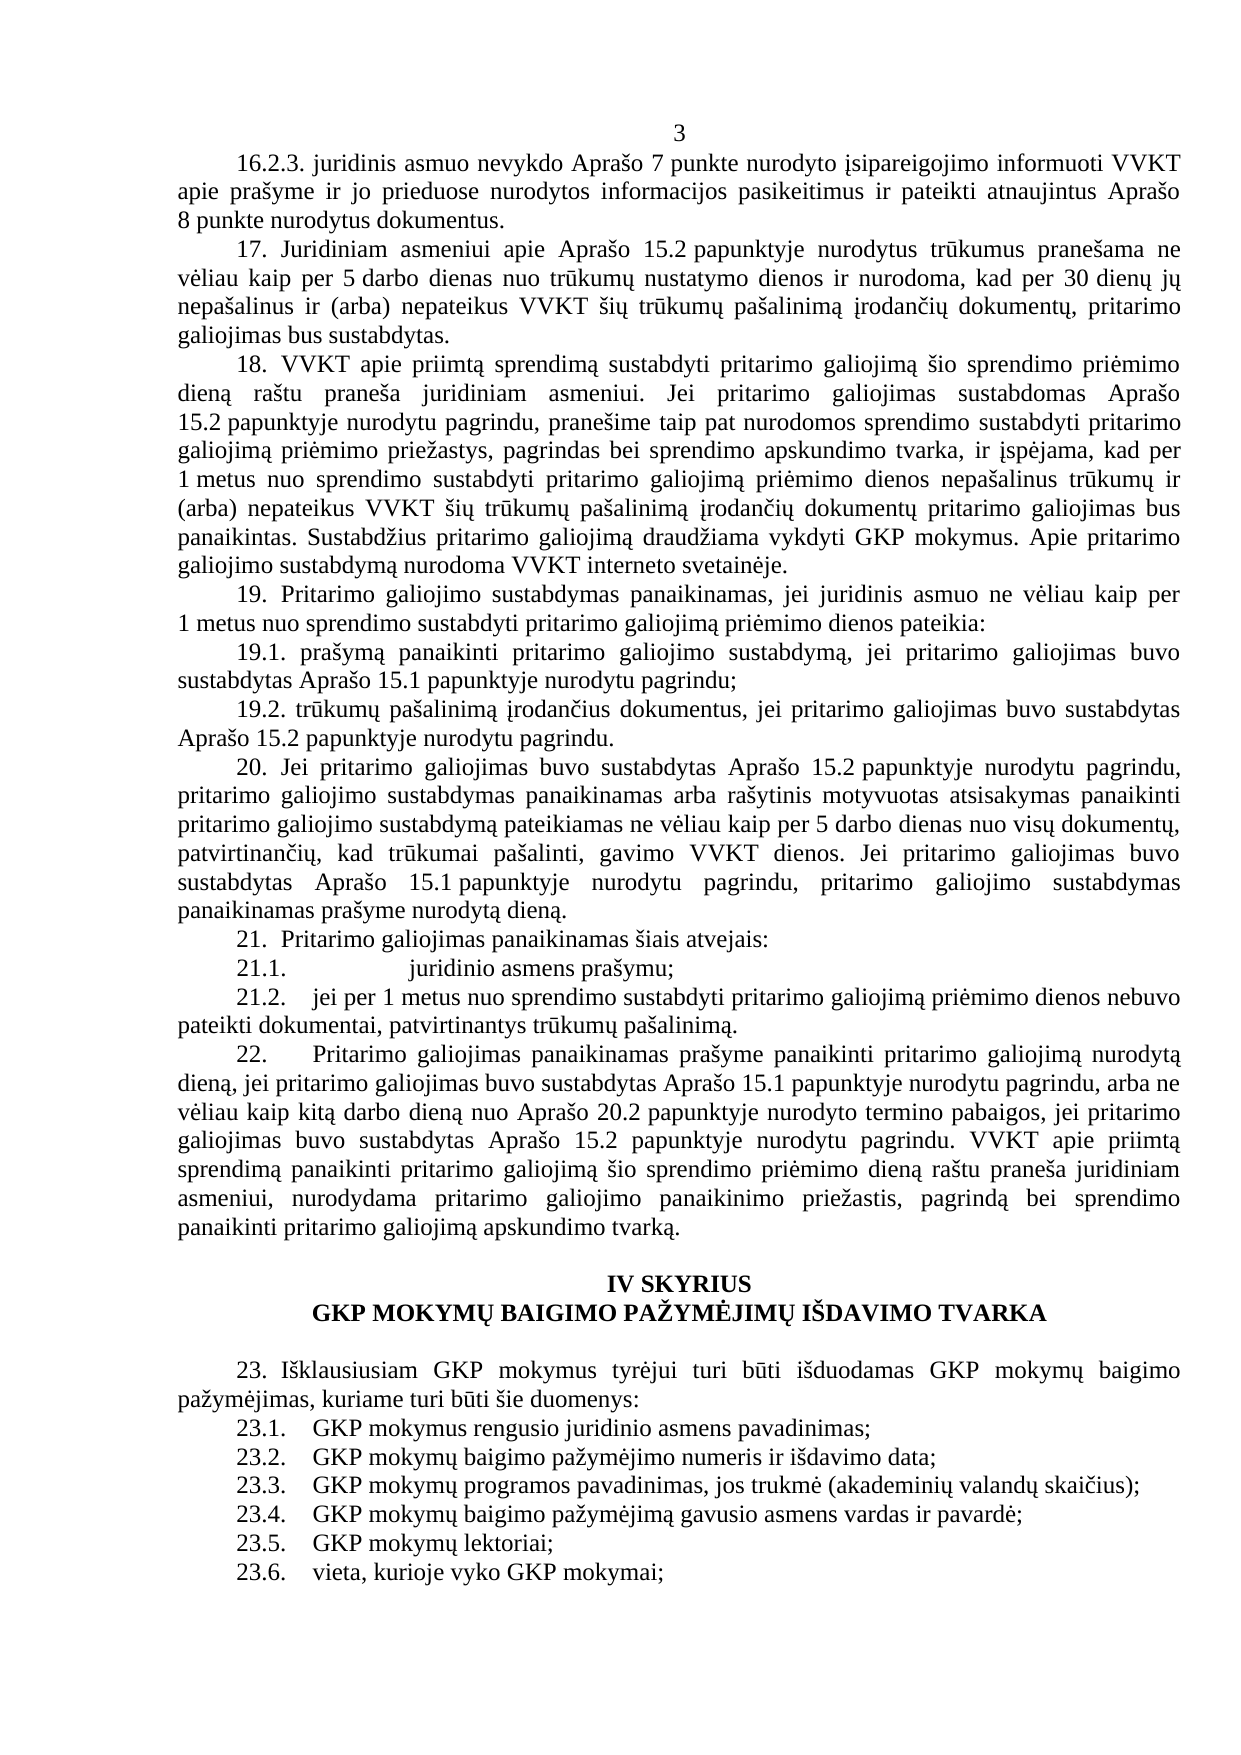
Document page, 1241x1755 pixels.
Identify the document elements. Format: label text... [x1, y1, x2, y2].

text 23.3. GKP mokymų programos pavadinimas, jos trukmė (akademinių valandų skaičius); [177, 1470, 1181, 1499]
text 21.1. juridinio asmens prašymu; [236, 953, 1181, 982]
text 23.2. GKP mokymų baigimo pažymėjimo numeris ir išdavimo data; [177, 1442, 1181, 1470]
text 21. Pritarimo galiojimas panaikinamas šiais atvejais: [177, 924, 1181, 953]
text 16.2.3. juridinis asmuo nevykdo Aprašo 7 punkte nurodyto įsipareigojimo informuoti VVKT apie prašyme ir jo prieduose nurodytos informacijos pasikeitimus ir pateikti atnaujintus Aprašo 8 punkte nurodytus dokumentus. [177, 148, 1181, 234]
text 22. Pritarimo galiojimas panaikinamas prašyme panaikinti pritarimo galiojimą nurodytą dieną, jei pritarimo galiojimas buvo sustabdytas Aprašo 15.1 papunktyje nurodytu pagrindu, arba ne vėliau kaip kitą darbo dieną nuo Aprašo 20.2 papunktyje nurodyto termino pabaigos, jei pritarimo galiojimas buvo sustabdytas Aprašo 15.2 papunktyje nurodytu pagrindu. VVKT apie priimtą sprendimą panaikinti pritarimo galiojimą šio sprendimo priėmimo dieną raštu praneša juridiniam asmeniui, nurodydama pritarimo galiojimo panaikinimo priežastis, pagrindą bei sprendimo panaikinti pritarimo galiojimą apskundimo tvarką. [177, 1039, 1181, 1240]
text 19.2. trūkumų pašalinimą įrodančius dokumentus, jei pritarimo galiojimas buvo sustabdytas Aprašo 15.2 papunktyje nurodytu pagrindu. [177, 694, 1181, 752]
text 23.4. GKP mokymų baigimo pažymėjimą gavusio asmens vardas ir pavardė; [177, 1499, 1181, 1528]
text 18. VVKT apie priimtą sprendimą sustabdyti pritarimo galiojimą šio sprendimo priėmimo dieną raštu praneša juridiniam asmeniui. Jei pritarimo galiojimas sustabdomas Aprašo 15.2 papunktyje nurodytu pagrindu, pranešime taip pat nurodomos sprendimo sustabdyti pritarimo galiojimą priėmimo priežastys, pagrindas bei sprendimo apskundimo tvarka, ir įspėjama, kad per 1 metus nuo sprendimo sustabdyti pritarimo galiojimą priėmimo dienos nepašalinus trūkumų ir (arba) nepateikus VVKT šių trūkumų pašalinimą įrodančių dokumentų pritarimo galiojimas bus panaikintas. Sustabdžius pritarimo galiojimą draudžiama vykdyti GKP mokymus. Apie pritarimo galiojimo sustabdymą nurodoma VVKT interneto svetainėje. [177, 349, 1181, 579]
text 19.1. prašymą panaikinti pritarimo galiojimo sustabdymą, jei pritarimo galiojimas buvo sustabdytas Aprašo 15.1 papunktyje nurodytu pagrindu; [177, 637, 1181, 694]
text 23. Išklausiusiam GKP mokymus tyrėjui turi būti išduodamas GKP mokymų baigimo pažymėjimas, kuriame turi būti šie duomenys: [177, 1355, 1181, 1413]
text IV SKYRIUS [177, 1269, 1181, 1298]
text 17. Juridiniam asmeniui apie Aprašo 15.2 papunktyje nurodytus trūkumus pranešama ne vėliau kaip per 5 darbo dienas nuo trūkumų nustatymo dienos ir nurodoma, kad per 30 dienų jų nepašalinus ir (arba) nepateikus VVKT šių trūkumų pašalinimą įrodančių dokumentų, pritarimo galiojimas bus sustabdytas. [177, 234, 1181, 349]
text 20. Jei pritarimo galiojimas buvo sustabdytas Aprašo 15.2 papunktyje nurodytu pagrindu, pritarimo galiojimo sustabdymas panaikinamas arba rašytinis motyvuotas atsisakymas panaikinti pritarimo galiojimo sustabdymą pateikiamas ne vėliau kaip per 5 darbo dienas nuo visų dokumentų, patvirtinančių, kad trūkumai pašalinti, gavimo VVKT dienos. Jei pritarimo galiojimas buvo sustabdytas Aprašo 15.1 papunktyje nurodytu pagrindu, pritarimo galiojimo sustabdymas panaikinamas prašyme nurodytą dieną. [177, 752, 1181, 924]
text GKP MOKYMŲ BAIGIMO PAŽYMĖJIMŲ IŠDAVIMO TVARKA [177, 1298, 1181, 1327]
text 21.2. jei per 1 metus nuo sprendimo sustabdyti pritarimo galiojimą priėmimo dienos nebuvo pateikti dokumentai, patvirtinantys trūkumų pašalinimą. [177, 982, 1181, 1039]
text 23.1. GKP mokymus rengusio juridinio asmens pavadinimas; [177, 1413, 1181, 1442]
text 23.5. GKP mokymų lektoriai; [177, 1528, 1181, 1557]
text 23.6. vieta, kurioje vyko GKP mokymai; [177, 1557, 1181, 1585]
text 19. Pritarimo galiojimo sustabdymas panaikinamas, jei juridinis asmuo ne vėliau kaip per 1 metus nuo sprendimo sustabdyti pritarimo galiojimą priėmimo dienos pateikia: [177, 579, 1181, 637]
